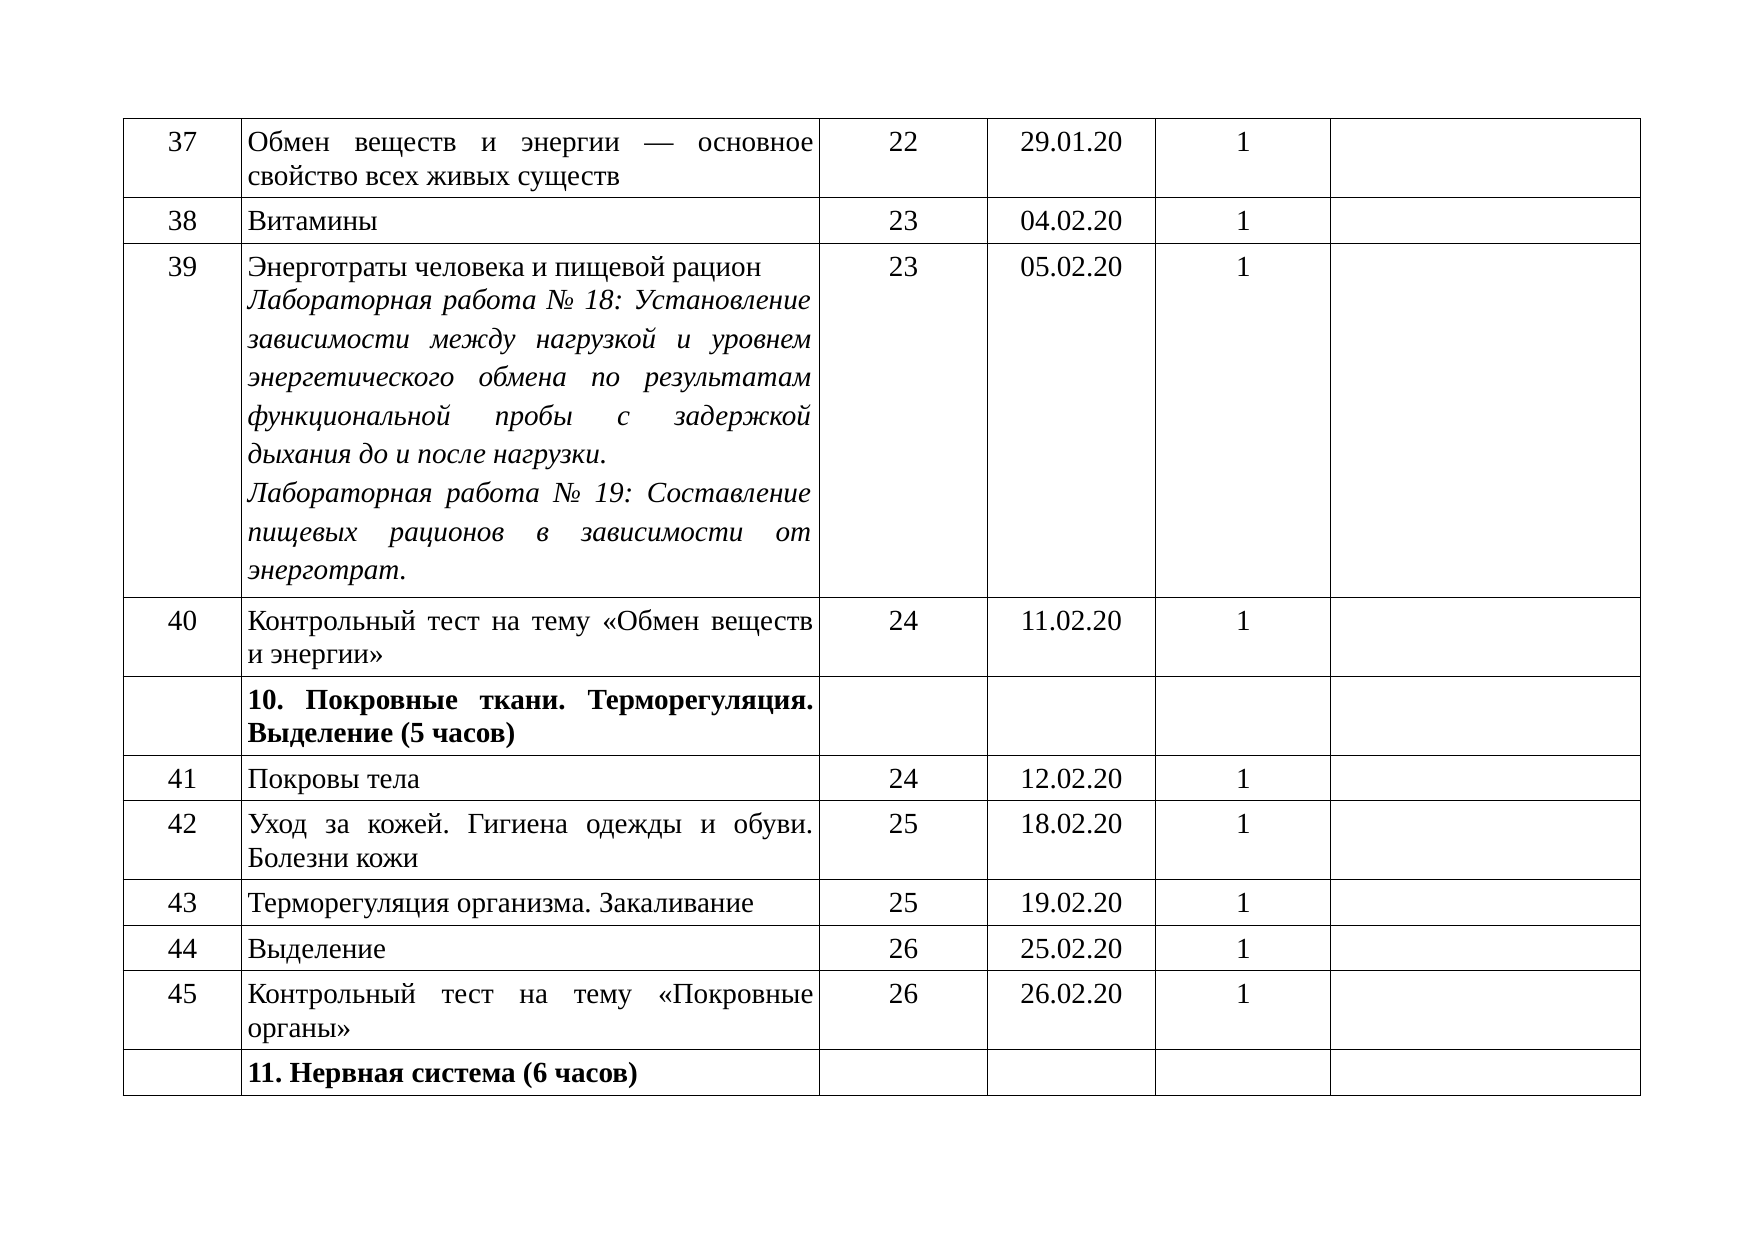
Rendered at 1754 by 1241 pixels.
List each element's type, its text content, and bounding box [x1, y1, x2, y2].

table_cell [1331, 1050, 1640, 1095]
table_cell 23 [820, 198, 987, 243]
table_cell 23 [820, 244, 987, 597]
table_cell [1331, 756, 1640, 800]
table_cell Выделение [242, 926, 819, 970]
table_cell 44 [124, 926, 241, 970]
table_cell 1 [1156, 756, 1330, 800]
table_cell 45 [124, 971, 241, 1049]
table_cell [1331, 244, 1640, 597]
table_cell 04.02.20 [988, 198, 1155, 243]
table_cell 1 [1156, 198, 1330, 243]
table_cell Терморегуляция организма. Закаливание [242, 880, 819, 925]
table_cell [1331, 198, 1640, 243]
table_cell 05.02.20 [988, 244, 1155, 597]
table_cell 24 [820, 756, 987, 800]
table_cell 43 [124, 880, 241, 925]
table_cell Энерготраты человека и пищевой рацион Лабораторная работа № 18: Установление зависимости между нагрузкой и уровнем энергетического обмена по результатам функциональной пробы с задержкой дыхания до и после нагрузки. Лабораторная работа № 19: Составление пищевых рационов в зависимости от энерготрат. [242, 244, 819, 597]
table_cell Витамины [242, 198, 819, 243]
table_cell [988, 1050, 1155, 1095]
table_cell 38 [124, 198, 241, 243]
table_cell 1 [1156, 119, 1330, 197]
table_cell [820, 1050, 987, 1095]
table_cell 42 [124, 801, 241, 879]
table_cell 1 [1156, 801, 1330, 879]
table_cell [820, 677, 987, 755]
table_cell Покровы тела [242, 756, 819, 800]
table_cell 19.02.20 [988, 880, 1155, 925]
table_cell 1 [1156, 971, 1330, 1049]
table_cell 41 [124, 756, 241, 800]
table_cell [1331, 677, 1640, 755]
table_cell [124, 677, 241, 755]
table_cell [1331, 926, 1640, 970]
table_cell Уход за кожей. Гигиена одежды и обуви. Болезни кожи [242, 801, 819, 879]
table_cell 22 [820, 119, 987, 197]
table_cell 1 [1156, 244, 1330, 597]
table_cell Контрольный тест на тему «Покровные органы» [242, 971, 819, 1049]
table_cell 25 [820, 880, 987, 925]
table_cell 37 [124, 119, 241, 197]
table_cell 26.02.20 [988, 971, 1155, 1049]
table_cell 11.02.20 [988, 598, 1155, 676]
table_cell 1 [1156, 880, 1330, 925]
table_cell Обмен веществ и энергии — основное свойство всех живых существ [242, 119, 819, 197]
table_cell [124, 1050, 241, 1095]
table_cell [1156, 1050, 1330, 1095]
table_cell 11. Нервная система (6 часов) [242, 1050, 819, 1095]
table_cell 29.01.20 [988, 119, 1155, 197]
table_cell [988, 677, 1155, 755]
table_cell [1331, 119, 1640, 197]
table_cell 24 [820, 598, 987, 676]
table_cell 26 [820, 971, 987, 1049]
table_cell 1 [1156, 598, 1330, 676]
table_cell 39 [124, 244, 241, 597]
table_cell 26 [820, 926, 987, 970]
table_cell 25 [820, 801, 987, 879]
table_cell [1156, 677, 1330, 755]
table_cell [1331, 801, 1640, 879]
table_cell 1 [1156, 926, 1330, 970]
table_cell 12.02.20 [988, 756, 1155, 800]
table_cell 10. Покровные ткани. Терморегуляция. Выделение (5 часов) [242, 677, 819, 755]
table_cell [1331, 880, 1640, 925]
table_cell 25.02.20 [988, 926, 1155, 970]
table_cell Контрольный тест на тему «Обмен веществ и энергии» [242, 598, 819, 676]
table_cell [1331, 971, 1640, 1049]
table_cell 40 [124, 598, 241, 676]
table_cell 18.02.20 [988, 801, 1155, 879]
table_cell [1331, 598, 1640, 676]
